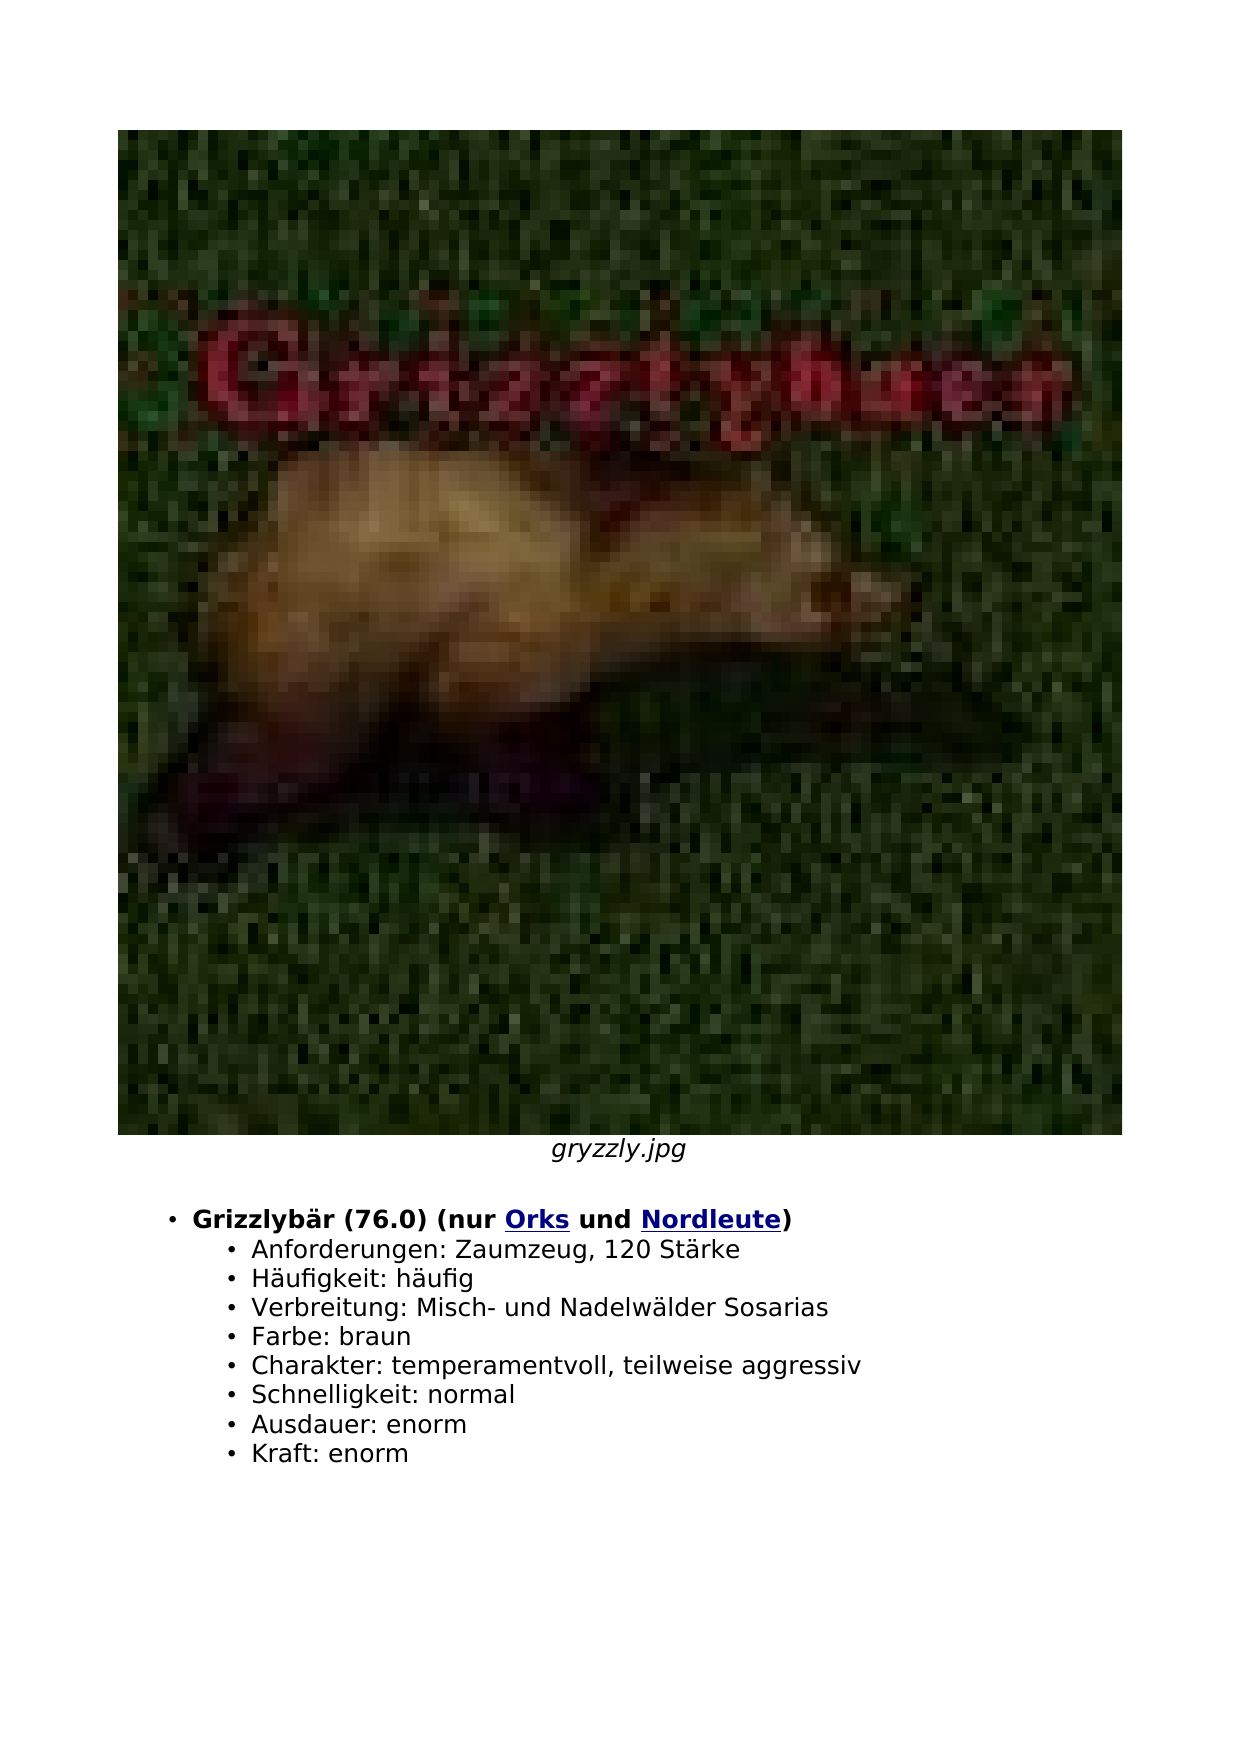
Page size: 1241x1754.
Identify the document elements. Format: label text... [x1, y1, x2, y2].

text gryzzly.jpg [118, 1135, 1122, 1164]
list Häufigkeit: häufig [236, 1264, 1122, 1293]
list Farbe: braun [236, 1322, 1122, 1352]
list Verbreitung: Misch- und Nadelwälder Sosarias [236, 1293, 1122, 1322]
list Kraft: enorm [236, 1439, 1122, 1468]
list Anforderungen: Zaumzeug, 120 Stärke [236, 1235, 1122, 1264]
list Grizzlybär (76.0) (nur Orks und Nordleute) [177, 1206, 1122, 1235]
list Ausdauer: enorm [236, 1410, 1122, 1439]
picture [118, 130, 1123, 1135]
list Charakter: temperamentvoll, teilweise aggressiv [236, 1352, 1122, 1381]
list Schnelligkeit: normal [236, 1381, 1122, 1410]
